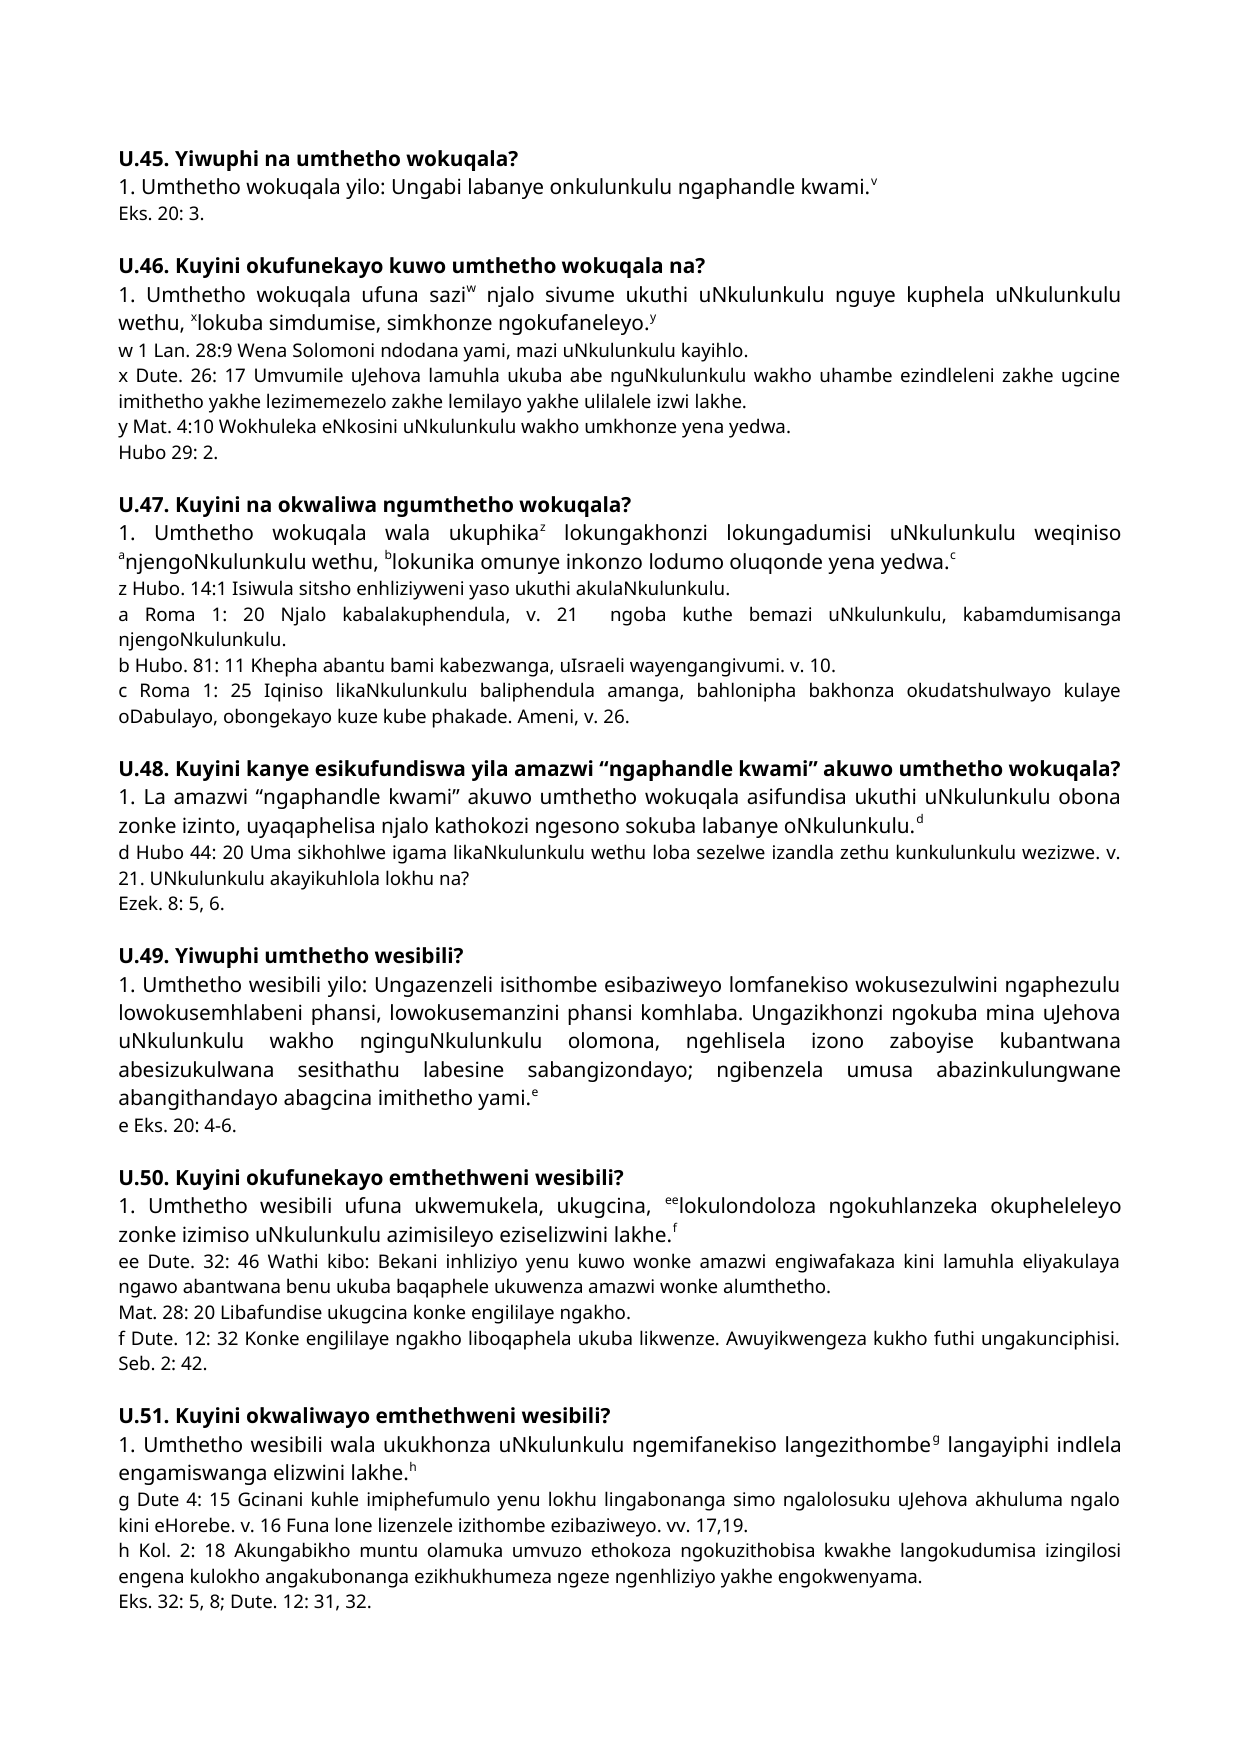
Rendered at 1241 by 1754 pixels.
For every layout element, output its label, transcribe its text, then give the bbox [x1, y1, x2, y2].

text 1. La amazwi “ngaphandle kwami” akuwo umthetho wokuqala asifundisa ukuthi uNkulunkulu obona zonke izinto, uyaqaphelisa njalo kathokozi ngesono sokuba labanye oNkulunkulu.d [118, 782, 1122, 839]
text U.50. Kuyini okufunekayo emthethweni wesibili? [118, 1163, 1122, 1191]
text f Dute. 12: 32 Konke engililaye ngakho liboqaphela ukuba likwenze. Awuyikwengeza kukho futhi ungakunciphisi. Seb. 2: 42. [118, 1325, 1122, 1376]
text U.45. Yiwuphi na umthetho wokuqala? [118, 144, 1122, 172]
text z Hubo. 14:1 Isiwula sitsho enhliziyweni yaso ukuthi akulaNkulunkulu. [118, 575, 1122, 601]
text U.47. Kuyini na okwaliwa ngumthetho wokuqala? [118, 490, 1122, 518]
text U.48. Kuyini kanye esikufundiswa yila amazwi “ngaphandle kwami” akuwo umthetho wokuqala? [118, 754, 1122, 782]
text Mat. 28: 20 Libafundise ukugcina konke engililaye ngakho. [118, 1299, 1122, 1325]
text g Dute 4: 15 Gcinani kuhle imiphefumulo yenu lokhu lingabonanga simo ngalolosuku uJehova akhuluma ngalo kini eHorebe. v. 16 Funa lone lizenzele izithombe ezibaziweyo. vv. 17,19. [118, 1487, 1122, 1538]
text d Hubo 44: 20 Uma sikhohlwe igama likaNkulunkulu wethu loba sezelwe izandla zethu kunkulunkulu wezizwe. v. 21. UNkulunkulu akayikuhlola lokhu na? [118, 839, 1122, 890]
text ee Dute. 32: 46 Wathi kibo: Bekani inhliziyo yenu kuwo wonke amazwi engiwafakaza kini lamuhla eliyakulaya ngawo abantwana benu ukuba baqaphele ukuwenza amazwi wonke alumthetho. [118, 1248, 1122, 1299]
text 1. Umthetho wokuqala wala ukuphikaz lokungakhonzi lokungadumisi uNkulunkulu weqiniso anjengoNkulunkulu wethu, blokunika omunye inkonzo lodumo oluqonde yena yedwa.c [118, 518, 1122, 575]
text Eks. 32: 5, 8; Dute. 12: 31, 32. [118, 1589, 1122, 1614]
text h Kol. 2: 18 Akungabikho muntu olamuka umvuzo ethokoza ngokuzithobisa kwakhe langokudumisa izingilosi engena kulokho angakubonanga ezikhukhumeza ngeze ngenhliziyo yakhe engokwenyama. [118, 1538, 1122, 1589]
text y Mat. 4:10 Wokhuleka eNkosini uNkulunkulu wakho umkhonze yena yedwa. [118, 413, 1122, 439]
text 1. Umthetho wokuqala ufuna saziw njalo sivume ukuthi uNkulunkulu nguye kuphela uNkulunkulu wethu, xlokuba simdumise, simkhonze ngokufaneleyo.y [118, 280, 1122, 337]
text w 1 Lan. 28:9 Wena Solomoni ndodana yami, mazi uNkulunkulu kayihlo. [118, 337, 1122, 362]
text U.51. Kuyini okwaliwayo emthethweni wesibili? [118, 1401, 1122, 1430]
text Eks. 20: 3. [118, 201, 1122, 226]
text U.49. Yiwuphi umthetho wesibili? [118, 941, 1122, 970]
text U.46. Kuyini okufunekayo kuwo umthetho wokuqala na? [118, 252, 1122, 280]
text a Roma 1: 20 Njalo kabalakuphendula, v. 21 ngoba kuthe bemazi uNkulunkulu, kabamdumisanga njengoNkulunkulu. [118, 601, 1122, 652]
text 1. Umthetho wesibili ufuna ukwemukela, ukugcina, eelokulondoloza ngokuhlanzeka okupheleleyo zonke izimiso uNkulunkulu azimisileyo eziselizwini lakhe.f [118, 1191, 1122, 1248]
text x Dute. 26: 17 Umvumile uJehova lamuhla ukuba abe nguNkulunkulu wakho uhambe ezindleleni zakhe ugcine imithetho yakhe lezimemezelo zakhe lemilayo yakhe ulilalele izwi lakhe. [118, 362, 1122, 413]
text 1. Umthetho wokuqala yilo: Ungabi labanye onkulunkulu ngaphandle kwami.v [118, 172, 1122, 201]
text e Eks. 20: 4-6. [118, 1112, 1122, 1137]
text b Hubo. 81: 11 Khepha abantu bami kabezwanga, uIsraeli wayengangivumi. v. 10. [118, 652, 1122, 677]
text Hubo 29: 2. [118, 439, 1122, 464]
text c Roma 1: 25 Iqiniso likaNkulunkulu baliphendula amanga, bahlonipha bakhonza okudatshulwayo kulaye oDabulayo, obongekayo kuze kube phakade. Ameni, v. 26. [118, 677, 1122, 728]
text 1. Umthetho wesibili yilo: Ungazenzeli isithombe esibaziweyo lomfanekiso wokusezulwini ngaphezulu lowokusemhlabeni phansi, lowokusemanzini phansi komhlaba. Ungazikhonzi ngokuba mina uJehova uNkulunkulu wakho nginguNkulunkulu olomona, ngehlisela izono zaboyise kubantwana abesizukulwana sesithathu labesine sabangizondayo; ngibenzela umusa abazinkulungwane abangithandayo abagcina imithetho yami.e [118, 970, 1122, 1112]
text 1. Umthetho wesibili wala ukukhonza uNkulunkulu ngemifanekiso langezithombeg langayiphi indlela engamiswanga elizwini lakhe.h [118, 1430, 1122, 1487]
text Ezek. 8: 5, 6. [118, 890, 1122, 916]
